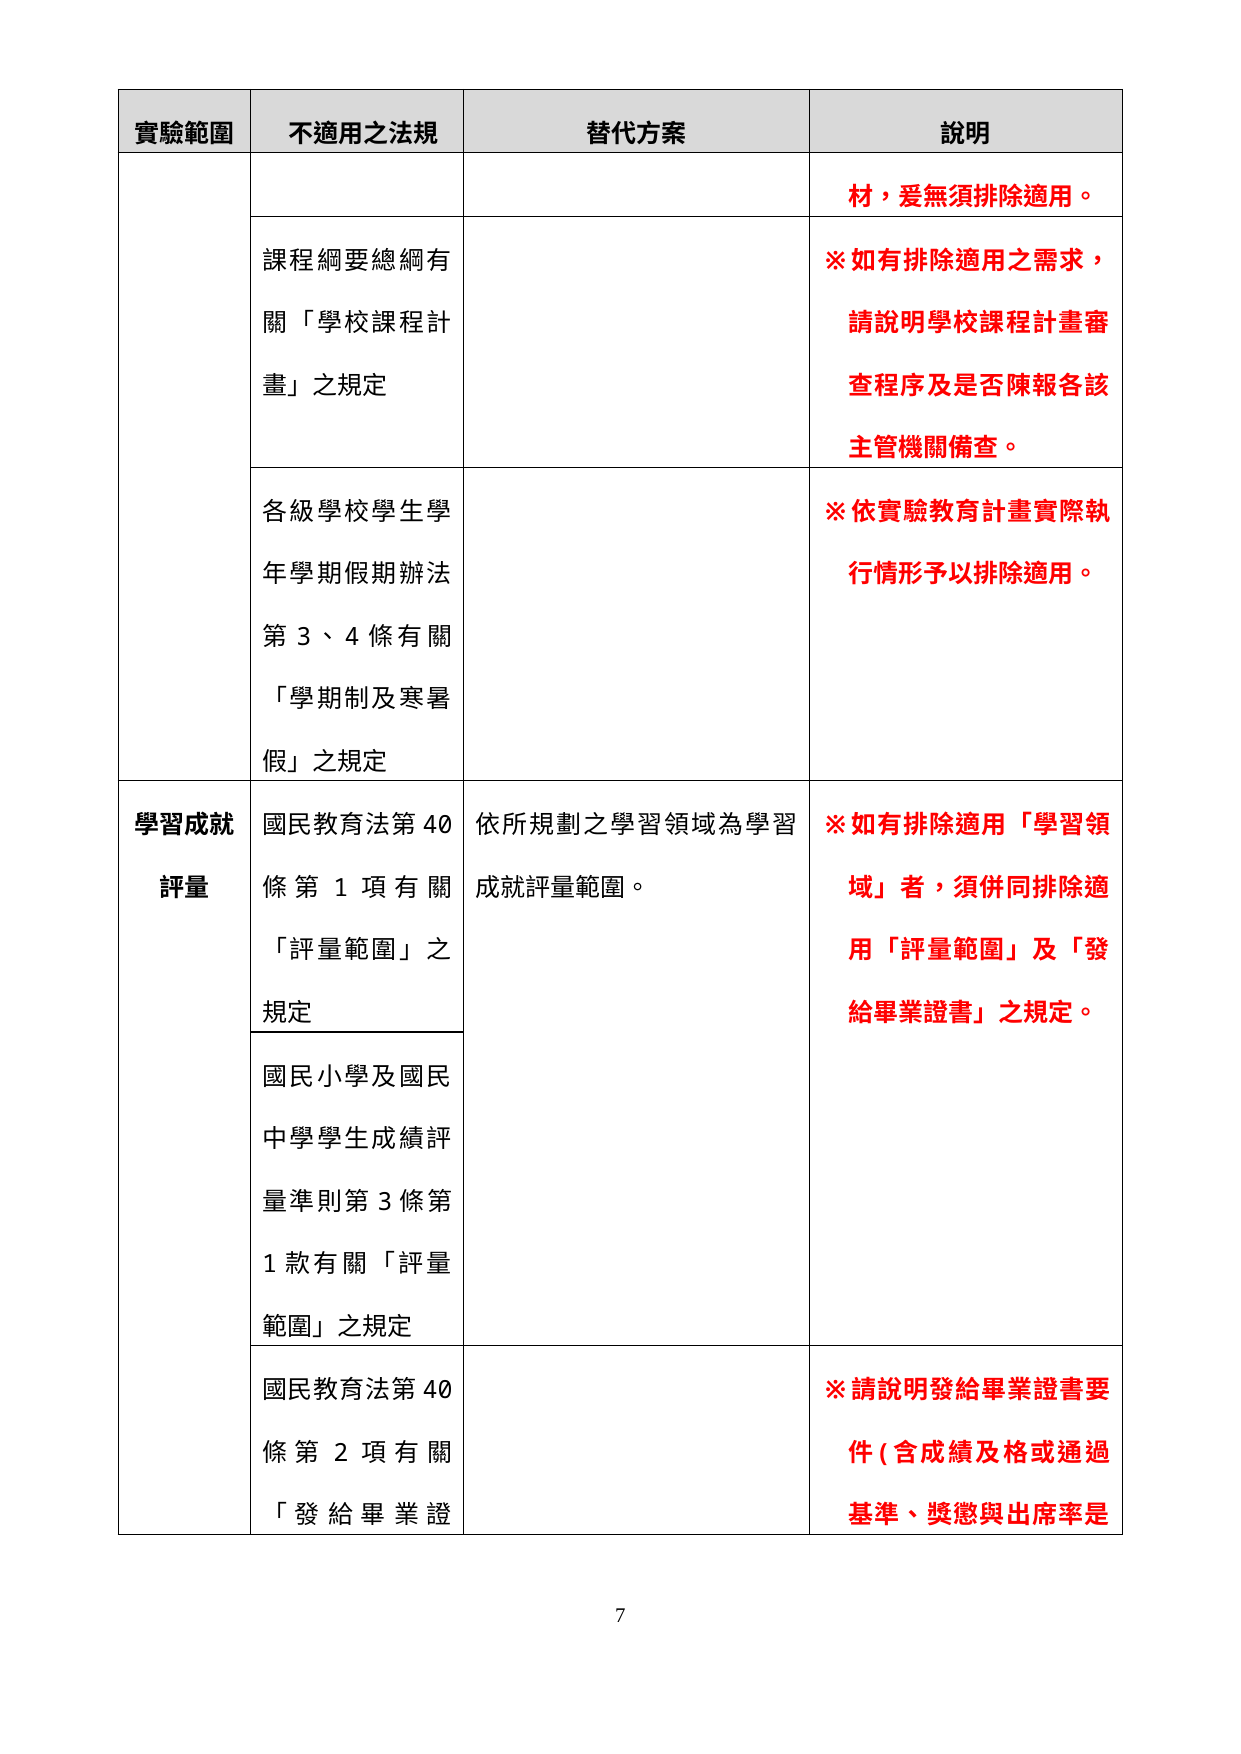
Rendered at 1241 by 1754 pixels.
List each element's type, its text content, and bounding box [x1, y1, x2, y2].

table_header 不適用之法規 [251, 90, 463, 152]
table_cell [464, 468, 809, 780]
table_cell 材，爰無須排除適用。 [810, 153, 1122, 216]
table_cell ※請說明發給畢業證書要件(含成績及格或通過基準、獎懲與出席率是 [810, 1346, 1122, 1533]
table_header 替代方案 [464, 90, 809, 152]
table_cell [464, 217, 809, 467]
table_cell ※依實驗教育計畫實際執行情形予以排除適用。 [810, 468, 1122, 780]
table_cell ※如有排除適用之需求，請說明學校課程計畫審查程序及是否陳報各該主管機關備查。 [810, 217, 1122, 467]
table_cell [119, 153, 250, 780]
table_header 說明 [810, 90, 1122, 152]
table_cell 各級學校學生學年學期假期辦法第3、4條有關「學期制及寒暑假」之規定 [251, 468, 463, 780]
table_cell [464, 1346, 809, 1533]
table_cell ※如有排除適用「學習領域」者，須併同排除適用「評量範圍」及「發給畢業證書」之規定。 [810, 781, 1122, 1345]
table_header 實驗範圍 [119, 90, 250, 152]
table_cell 國民教育法第40條第1項有關「評量範圍」之規定 [251, 781, 463, 1031]
table_cell [251, 153, 463, 216]
table_cell 國民小學及國民中學學生成績評量準則第3條第1款有關「評量範圍」之規定 [251, 1033, 463, 1345]
table_cell 國民教育法第40條第2項有關「發給畢業證 [251, 1346, 463, 1533]
table_cell 課程綱要總綱有關「學校課程計畫」之規定 [251, 217, 463, 467]
table_cell 學習成就評量 [119, 781, 250, 1533]
table_cell [464, 153, 809, 216]
table_cell 依所規劃之學習領域為學習成就評量範圍。 [464, 781, 809, 1345]
